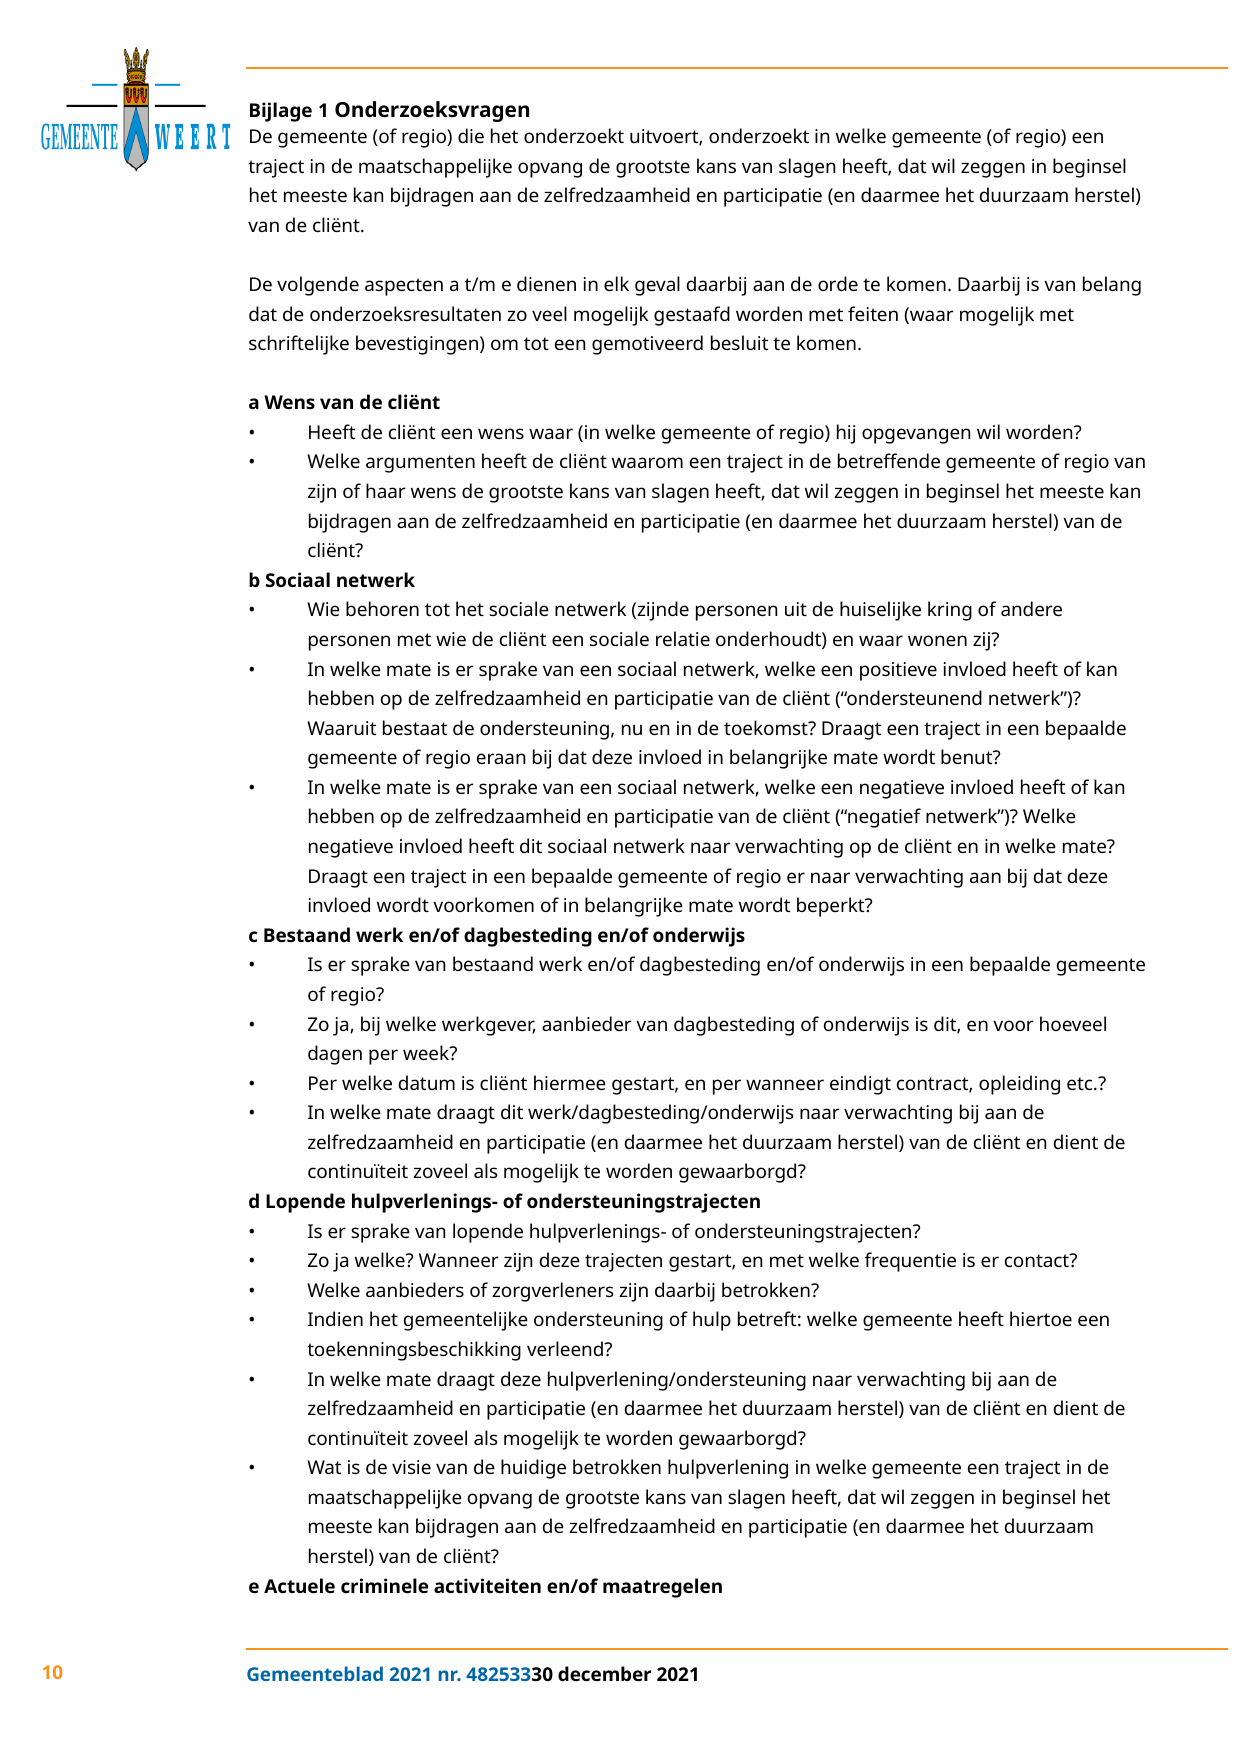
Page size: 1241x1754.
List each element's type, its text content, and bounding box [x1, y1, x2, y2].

picture [41, 47, 231, 172]
list Indien het gemeentelijke ondersteuning of hulp betreft: welke gemeente heeft hiertoe een toekenningsbeschikking verleend? [248, 1307, 1152, 1362]
list Zo ja welke? Wanneer zijn deze trajecten gestart, en met welke frequentie is er contact? [248, 1247, 1152, 1273]
text e Actuele criminele activiteiten en/of maatregelen [248, 1573, 1152, 1599]
text Bijlage 1 Onderzoeksvragen [248, 95, 1152, 123]
list Is er sprake van lopende hulpverlenings- of ondersteuningstrajecten? [248, 1218, 1152, 1244]
list Zo ja, bij welke werkgever, aanbieder van dagbesteding of onderwijs is dit, en voor hoeveel dagen per week? [248, 1011, 1152, 1066]
list In welke mate draagt deze hulpverlening/ondersteuning naar verwachting bij aan de zelfredzaamheid en participatie (en daarmee het duurzaam herstel) van de cliënt en dient de continuïteit zoveel als mogelijk te worden gewaarborgd? [248, 1366, 1152, 1451]
list Is er sprake van bestaand werk en/of dagbesteding en/of onderwijs in een bepaalde gemeente of regio? [248, 952, 1152, 1007]
text c Bestaand werk en/of dagbesteding en/of onderwijs [248, 922, 1152, 948]
list In welke mate is er sprake van een sociaal netwerk, welke een positieve invloed heeft of kan hebben op de zelfredzaamheid en participatie van de cliënt (“ondersteunend netwerk”)? Waaruit bestaat de ondersteuning, nu en in de toekomst? Draagt een traject in een bepaalde gemeente of regio eraan bij dat deze invloed in belangrijke mate wordt benut? [248, 656, 1152, 770]
text d Lopende hulpverlenings- of ondersteuningstrajecten [248, 1188, 1152, 1214]
text De gemeente (of regio) die het onderzoekt uitvoert, onderzoekt in welke gemeente (of regio) een traject in de maatschappelijke opvang de grootste kans van slagen heeft, dat wil zeggen in beginsel het meeste kan bijdragen aan de zelfredzaamheid en participatie (en daarmee het duurzaam herstel) van de cliënt. [248, 123, 1152, 238]
text b Sociaal netwerk [248, 567, 1152, 593]
list In welke mate draagt dit werk/dagbesteding/onderwijs naar verwachting bij aan de zelfredzaamheid en participatie (en daarmee het duurzaam herstel) van de cliënt en dient de continuïteit zoveel als mogelijk te worden gewaarborgd? [248, 1099, 1152, 1184]
list Heeft de cliënt een wens waar (in welke gemeente of regio) hij opgevangen wil worden? [248, 419, 1152, 445]
list Welke argumenten heeft de cliënt waarom een traject in de betreffende gemeente of regio van zijn of haar wens de grootste kans van slagen heeft, dat wil zeggen in beginsel het meeste kan bijdragen aan de zelfredzaamheid en participatie (en daarmee het duurzaam herstel) van de cliënt? [248, 449, 1152, 563]
list Wie behoren tot het sociale netwerk (zijnde personen uit de huiselijke kring of andere personen met wie de cliënt een sociale relatie onderhoudt) en waar wonen zij? [248, 597, 1152, 652]
text a Wens van de cliënt [248, 389, 1152, 415]
text De volgende aspecten a t/m e dienen in elk geval daarbij aan de orde te komen. Daarbij is van belang dat de onderzoeksresultaten zo veel mogelijk gestaafd worden met feiten (waar mogelijk met schriftelijke bevestigingen) om tot een gemotiveerd besluit te komen. [248, 271, 1152, 356]
list In welke mate is er sprake van een sociaal netwerk, welke een negatieve invloed heeft of kan hebben op de zelfredzaamheid en participatie van de cliënt (“negatief netwerk”)? Welke negatieve invloed heeft dit sociaal netwerk naar verwachting op de cliënt en in welke mate? Draagt een traject in een bepaalde gemeente of regio er naar verwachting aan bij dat deze invloed wordt voorkomen of in belangrijke mate wordt beperkt? [248, 774, 1152, 918]
list Welke aanbieders of zorgverleners zijn daarbij betrokken? [248, 1277, 1152, 1303]
list Per welke datum is cliënt hiermee gestart, en per wanneer eindigt contract, opleiding etc.? [248, 1070, 1152, 1096]
list Wat is de visie van de huidige betrokken hulpverlening in welke gemeente een traject in de maatschappelijke opvang de grootste kans van slagen heeft, dat wil zeggen in beginsel het meeste kan bijdragen aan de zelfredzaamheid en participatie (en daarmee het duurzaam herstel) van de cliënt? [248, 1454, 1152, 1569]
